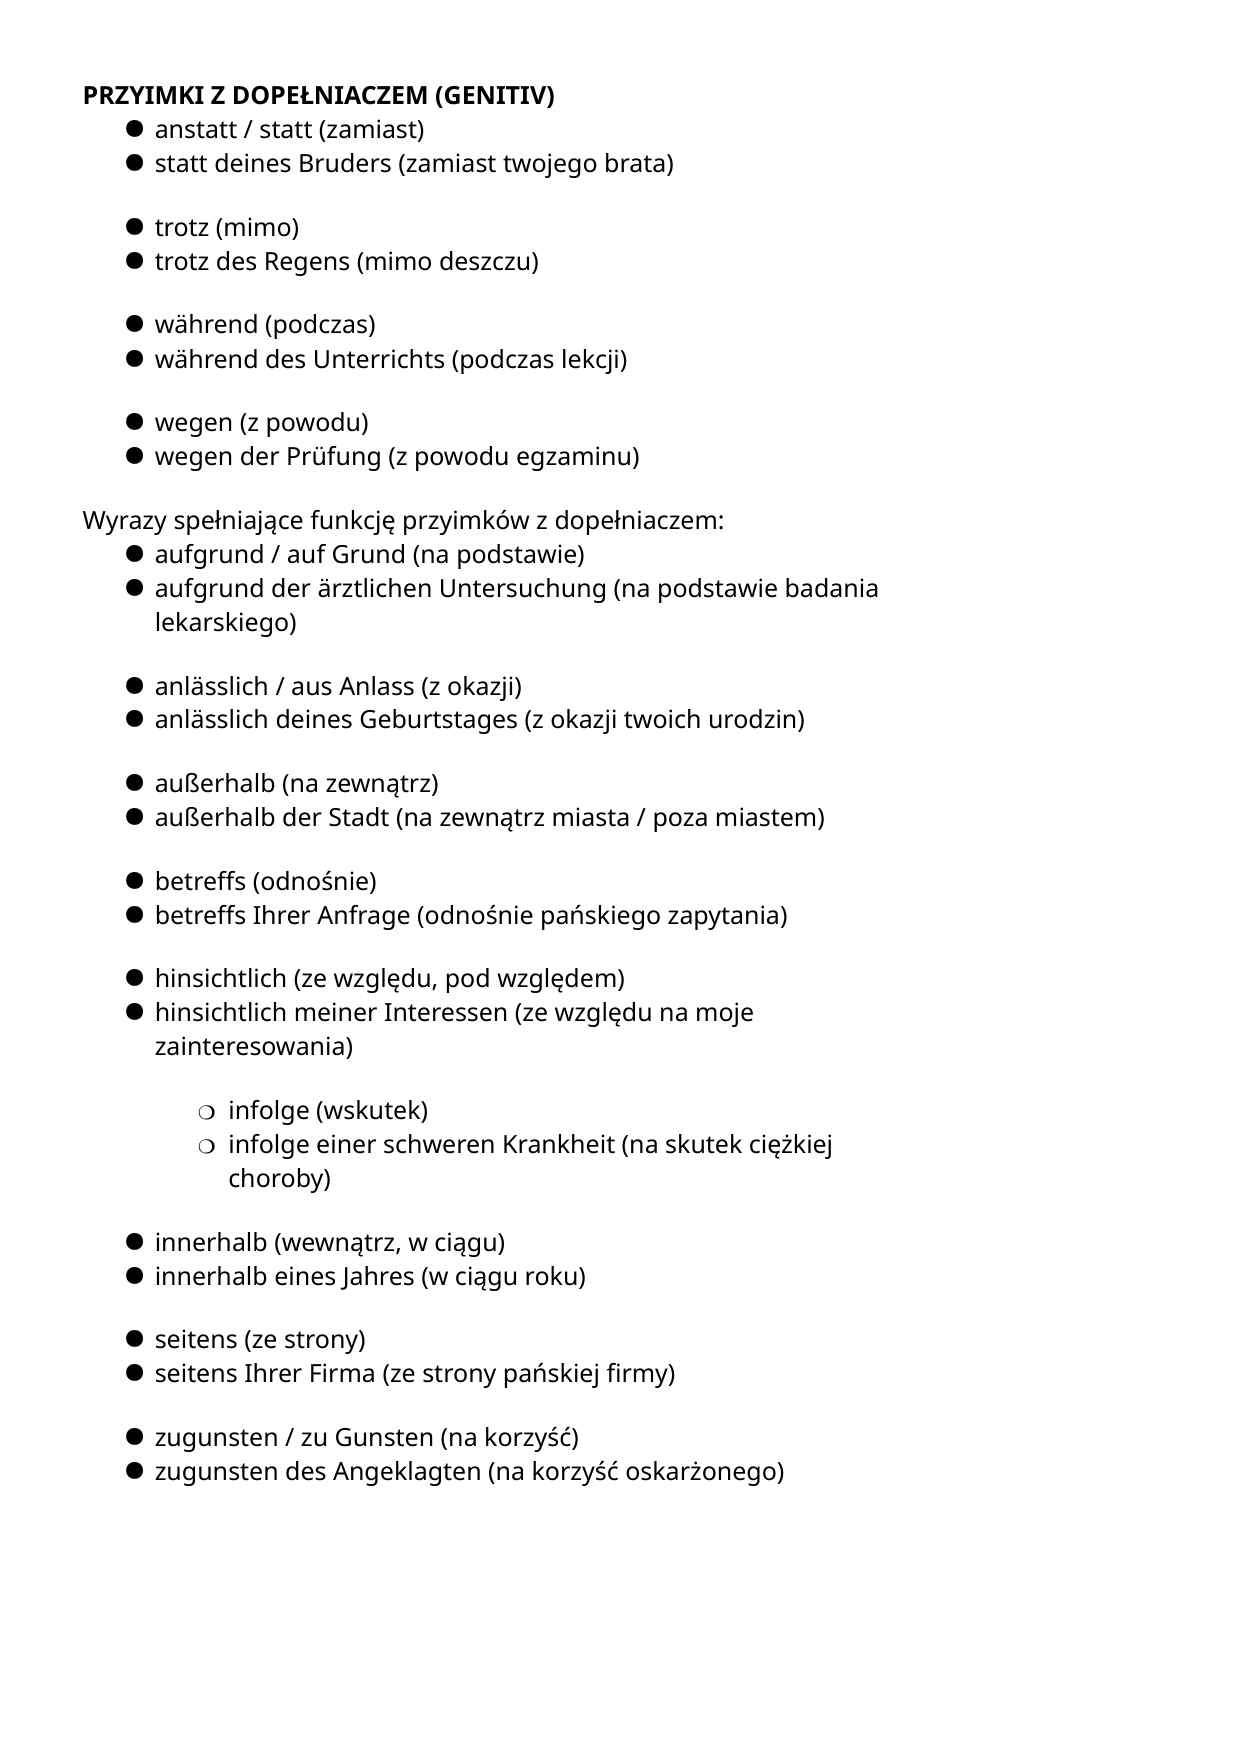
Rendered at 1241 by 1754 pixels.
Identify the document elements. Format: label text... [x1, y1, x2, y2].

table_header PRZYIMKI Z DOPEŁNIACZEM (GENITIV) anstatt / statt (zamiast) statt deines Bruders (zamiast twojego brata) trotz (mimo) trotz des Regens (mimo deszczu) während (podczas) während des Unterrichts (podczas lekcji) wegen (z powodu) wegen der Prüfung (z powodu egzaminu) Wyrazy spełniające funkcję przyimków z dopełniaczem: aufgrund / auf Grund (na podstawie) aufgrund der ärztlichen Untersuchung (na podstawie badania lekarskiego) anlässlich / aus Anlass (z okazji) anlässlich deines Geburtstages (z okazji twoich urodzin) außerhalb (na zewnątrz) außerhalb der Stadt (na zewnątrz miasta / poza miastem) betreffs (odnośnie) betreffs Ihrer Anfrage (odnośnie pańskiego zapytania) hinsichtlich (ze względu, pod względem) hinsichtlich meiner Interessen (ze względu na moje zainteresowania) infolge (wskutek) infolge einer schweren Krankheit (na skutek ciężkiej choroby) innerhalb (wewnątrz, w ciągu) innerhalb eines Jahres (w ciągu roku) seitens (ze strony) seitens Ihrer Firma (ze strony pańskiej firmy) zugunsten / zu Gunsten (na korzyść) zugunsten des Angeklagten (na korzyść oskarżonego) [78, 75, 891, 1520]
